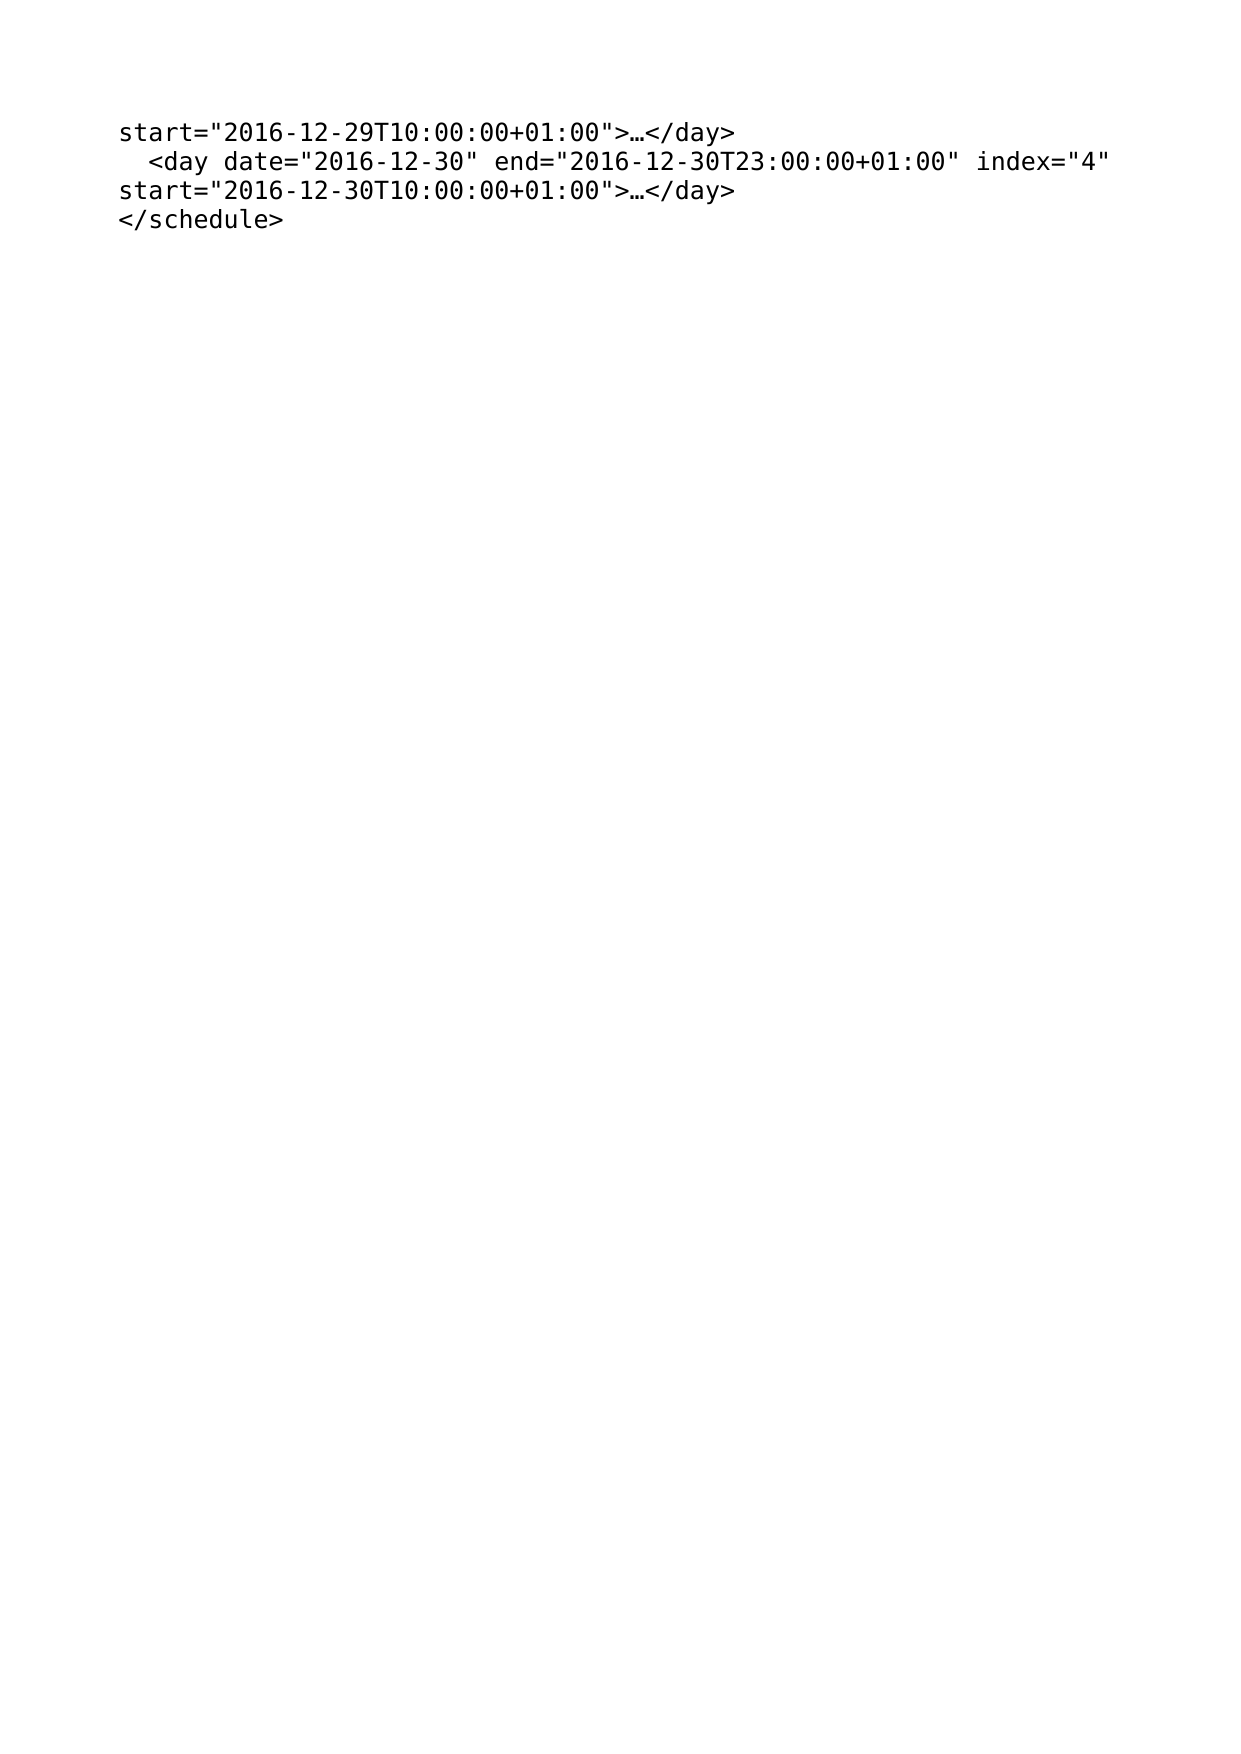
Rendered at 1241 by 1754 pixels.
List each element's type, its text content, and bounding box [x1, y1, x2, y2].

text start="2016-12-29T10:00:00+01:00">…</day> <day date="2016-12-30" end="2016-12-30T23:00:00+01:00" index="4" start="2016-12-30T10:00:00+01:00">…</day> </schedule> [118, 118, 1122, 264]
